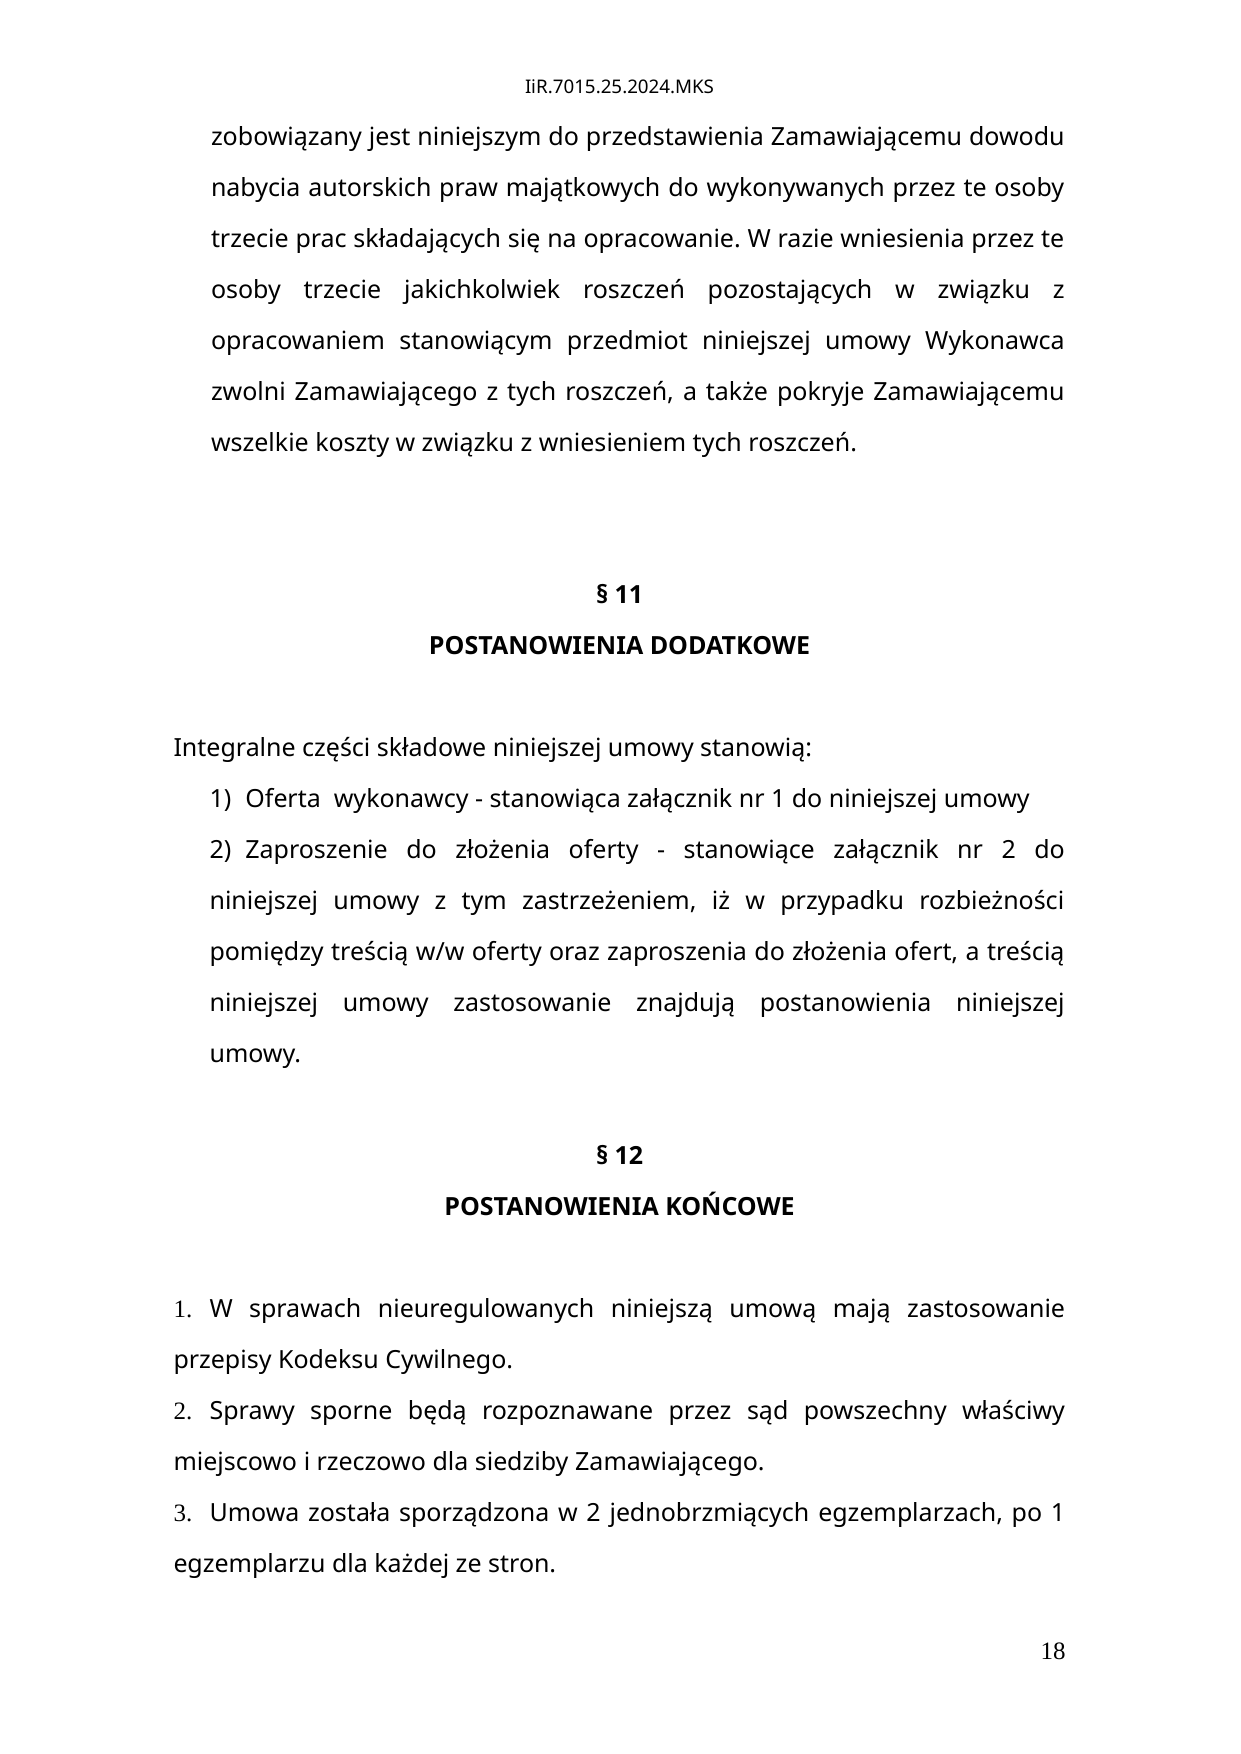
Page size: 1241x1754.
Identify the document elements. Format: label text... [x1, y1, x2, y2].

text POSTANOWIENIA KOŃCOWE [173, 1189, 1065, 1223]
text POSTANOWIENIA DODATKOWE [173, 627, 1065, 661]
list Sprawy sporne będą rozpoznawane przez sąd powszechny właściwy miejscowo i rzeczowo dla siedziby Zamawiającego. [173, 1393, 1065, 1478]
text Integralne części składowe niniejszej umowy stanowią: [173, 729, 1065, 763]
text § 11 [173, 576, 1065, 610]
list Umowa została sporządzona w 2 jednobrzmiących egzemplarzach, po 1 egzemplarzu dla każdej ze stron. [173, 1495, 1065, 1580]
list W sprawach nieuregulowanych niniejszą umową mają zastosowanie przepisy Kodeksu Cywilnego. [173, 1291, 1065, 1376]
text 1) Oferta wykonawcy - stanowiąca załącznik nr 1 do niniejszej umowy [209, 780, 1065, 814]
text § 12 [173, 1138, 1065, 1172]
text zobowiązany jest niniejszym do przedstawienia Zamawiającemu dowodu nabycia autorskich praw majątkowych do wykonywanych przez te osoby trzecie prac składających się na opracowanie. W razie wniesienia przez te osoby trzecie jakichkolwiek roszczeń pozostających w związku z opracowaniem stanowiącym przedmiot niniejszej umowy Wykonawca zwolni Zamawiającego z tych roszczeń, a także pokryje Zamawiającemu wszelkie koszty w związku z wniesieniem tych roszczeń. [173, 118, 1065, 458]
text 2) Zaproszenie do złożenia oferty - stanowiące załącznik nr 2 do niniejszej umowy z tym zastrzeżeniem, iż w przypadku rozbieżności pomiędzy treścią w/w oferty oraz zaproszenia do złożenia ofert, a treścią niniejszej umowy zastosowanie znajdują postanowienia niniejszej umowy. [209, 831, 1065, 1070]
